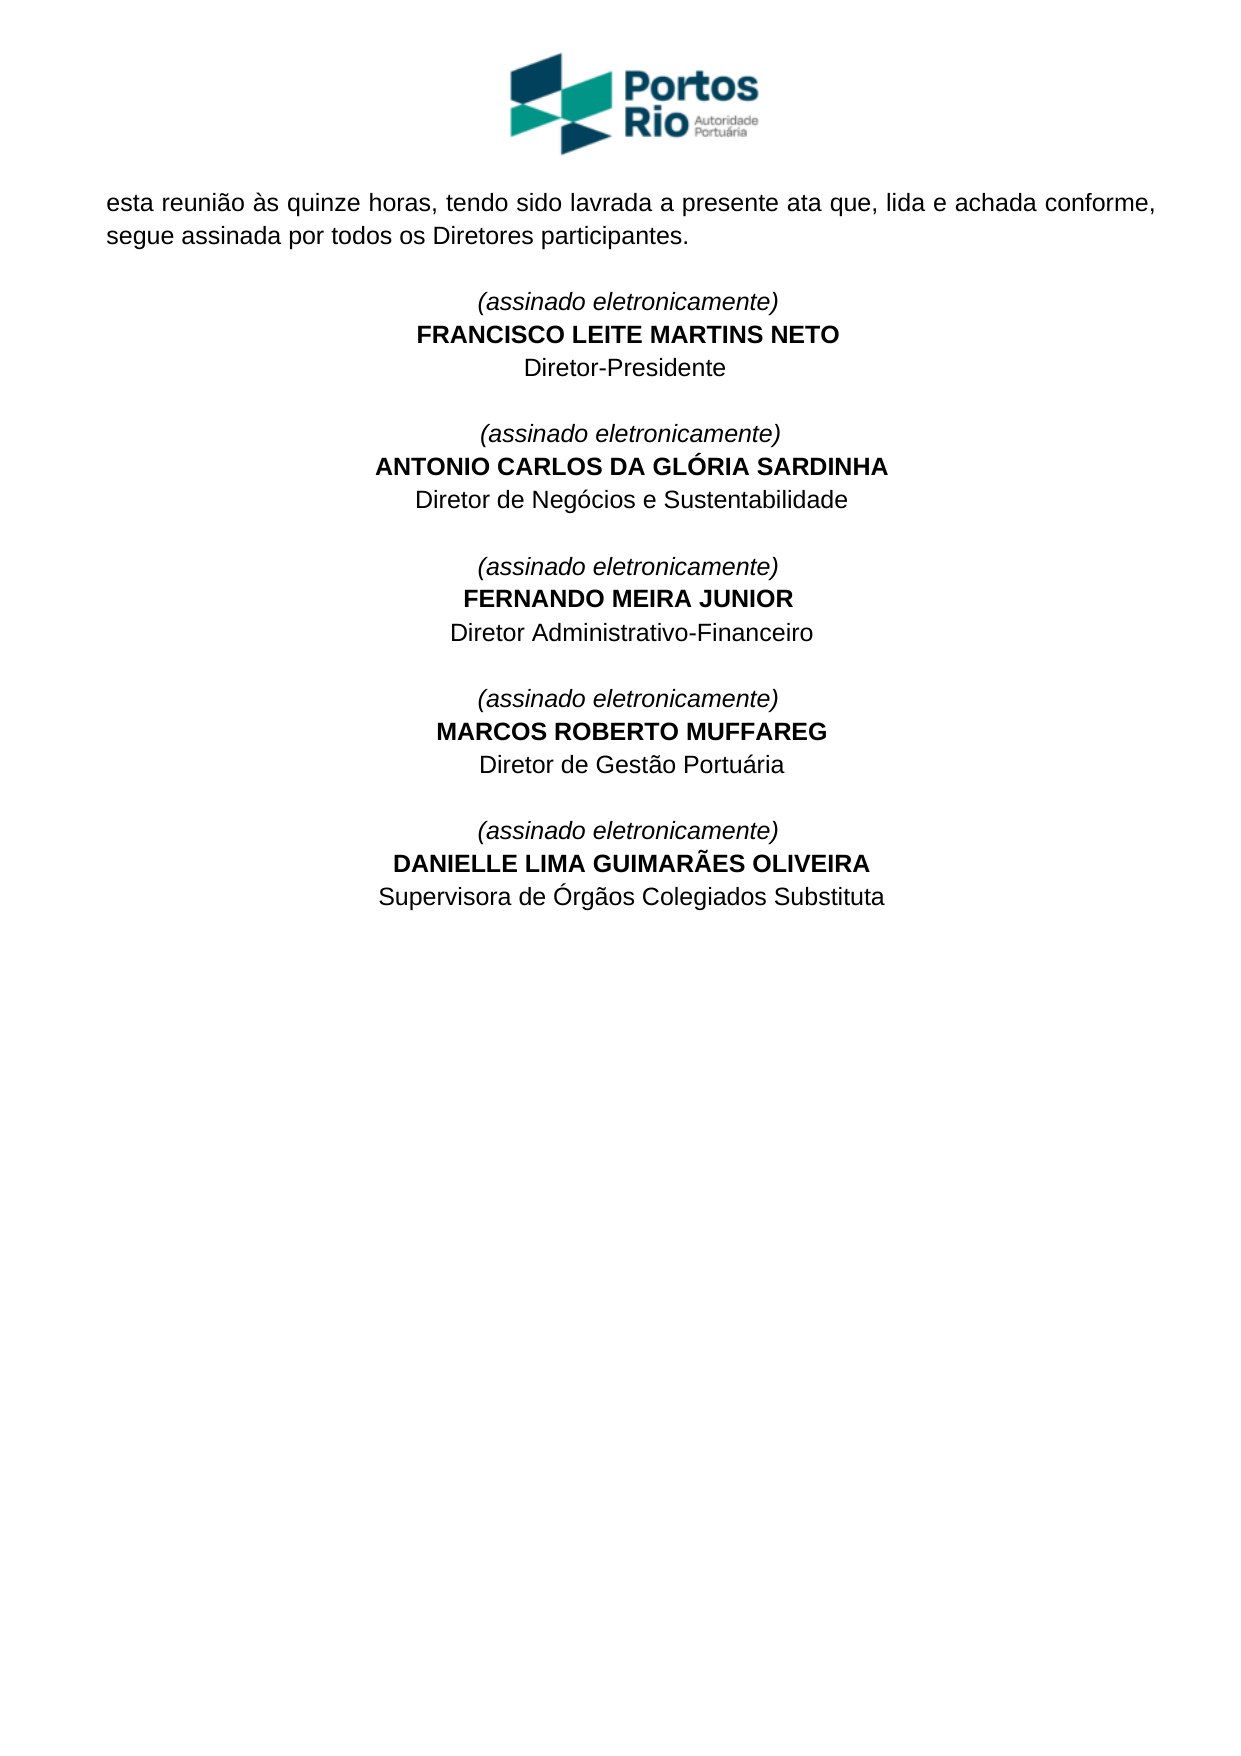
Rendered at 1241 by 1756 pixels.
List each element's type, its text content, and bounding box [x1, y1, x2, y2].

text Diretor-Presidente [106, 353, 1157, 382]
text Diretor de Negócios e Sustentabilidade [106, 485, 1157, 514]
text ANTONIO CARLOS DA GLÓRIA SARDINHA [106, 452, 1157, 481]
text FRANCISCO LEITE MARTINS NETO [106, 320, 1157, 349]
text (assinado eletronicamente) [106, 683, 1157, 712]
text DANIELLE LIMA GUIMARÃES OLIVEIRA [106, 849, 1157, 877]
text (assinado eletronicamente) [106, 419, 1157, 448]
text MARCOS ROBERTO MUFFAREG [106, 717, 1157, 745]
text (assinado eletronicamente) [106, 816, 1157, 844]
text esta reunião às quinze horas, tendo sido lavrada a presente ata que, lida e achada conforme, segue assinada por todos os Diretores participantes. [106, 188, 1157, 250]
text Diretor de Gestão Portuária [106, 749, 1157, 778]
text (assinado eletronicamente) [106, 287, 1157, 316]
text (assinado eletronicamente) [106, 551, 1157, 580]
text Supervisora de Órgãos Colegiados Substituta [106, 882, 1157, 910]
text FERNANDO MEIRA JUNIOR [106, 584, 1157, 613]
text Diretor Administrativo-Financeiro [106, 617, 1157, 646]
